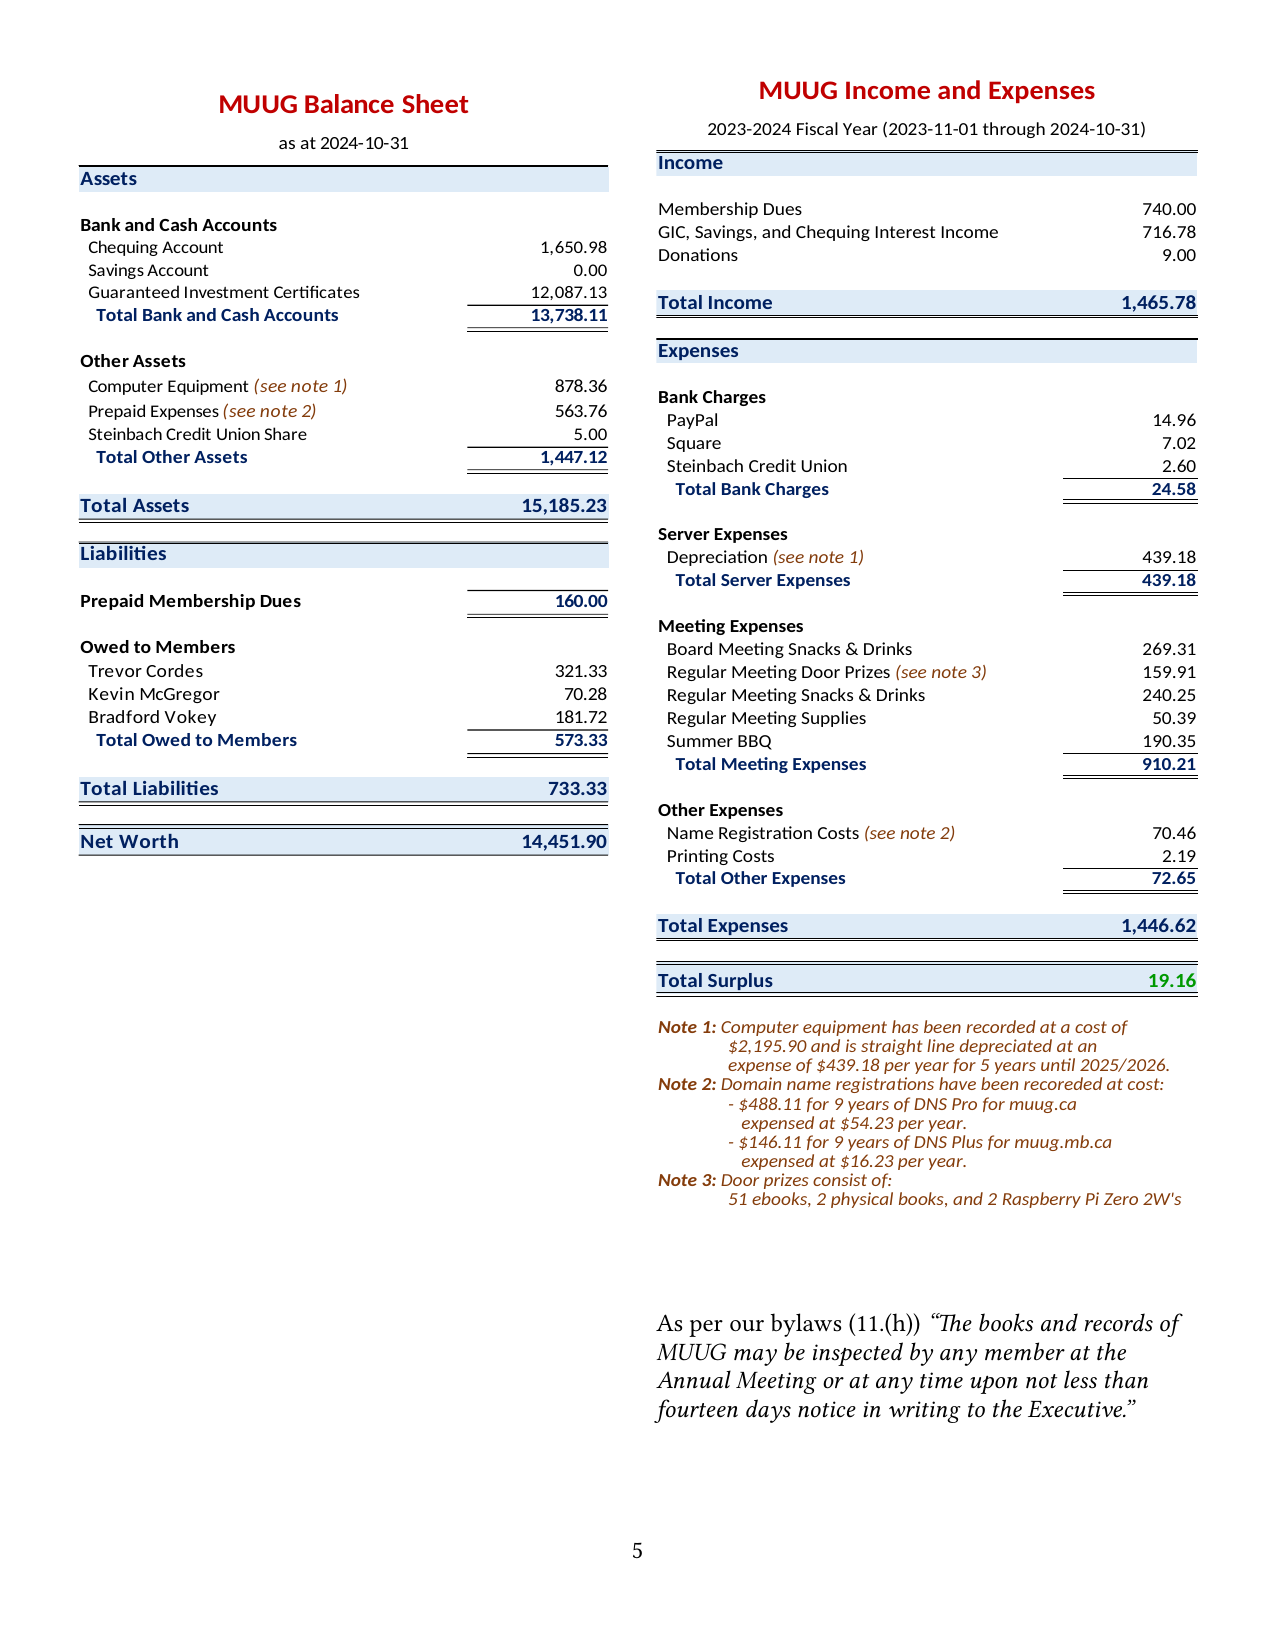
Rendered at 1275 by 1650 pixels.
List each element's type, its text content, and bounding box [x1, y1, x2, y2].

text As per our bylaws (11.(h)) “The books and records of MUUG may be inspected by any member at the Annual Meeting or at any time upon not less than fourteen days notice in writing to the Executive.” [656, 1309, 1200, 1423]
